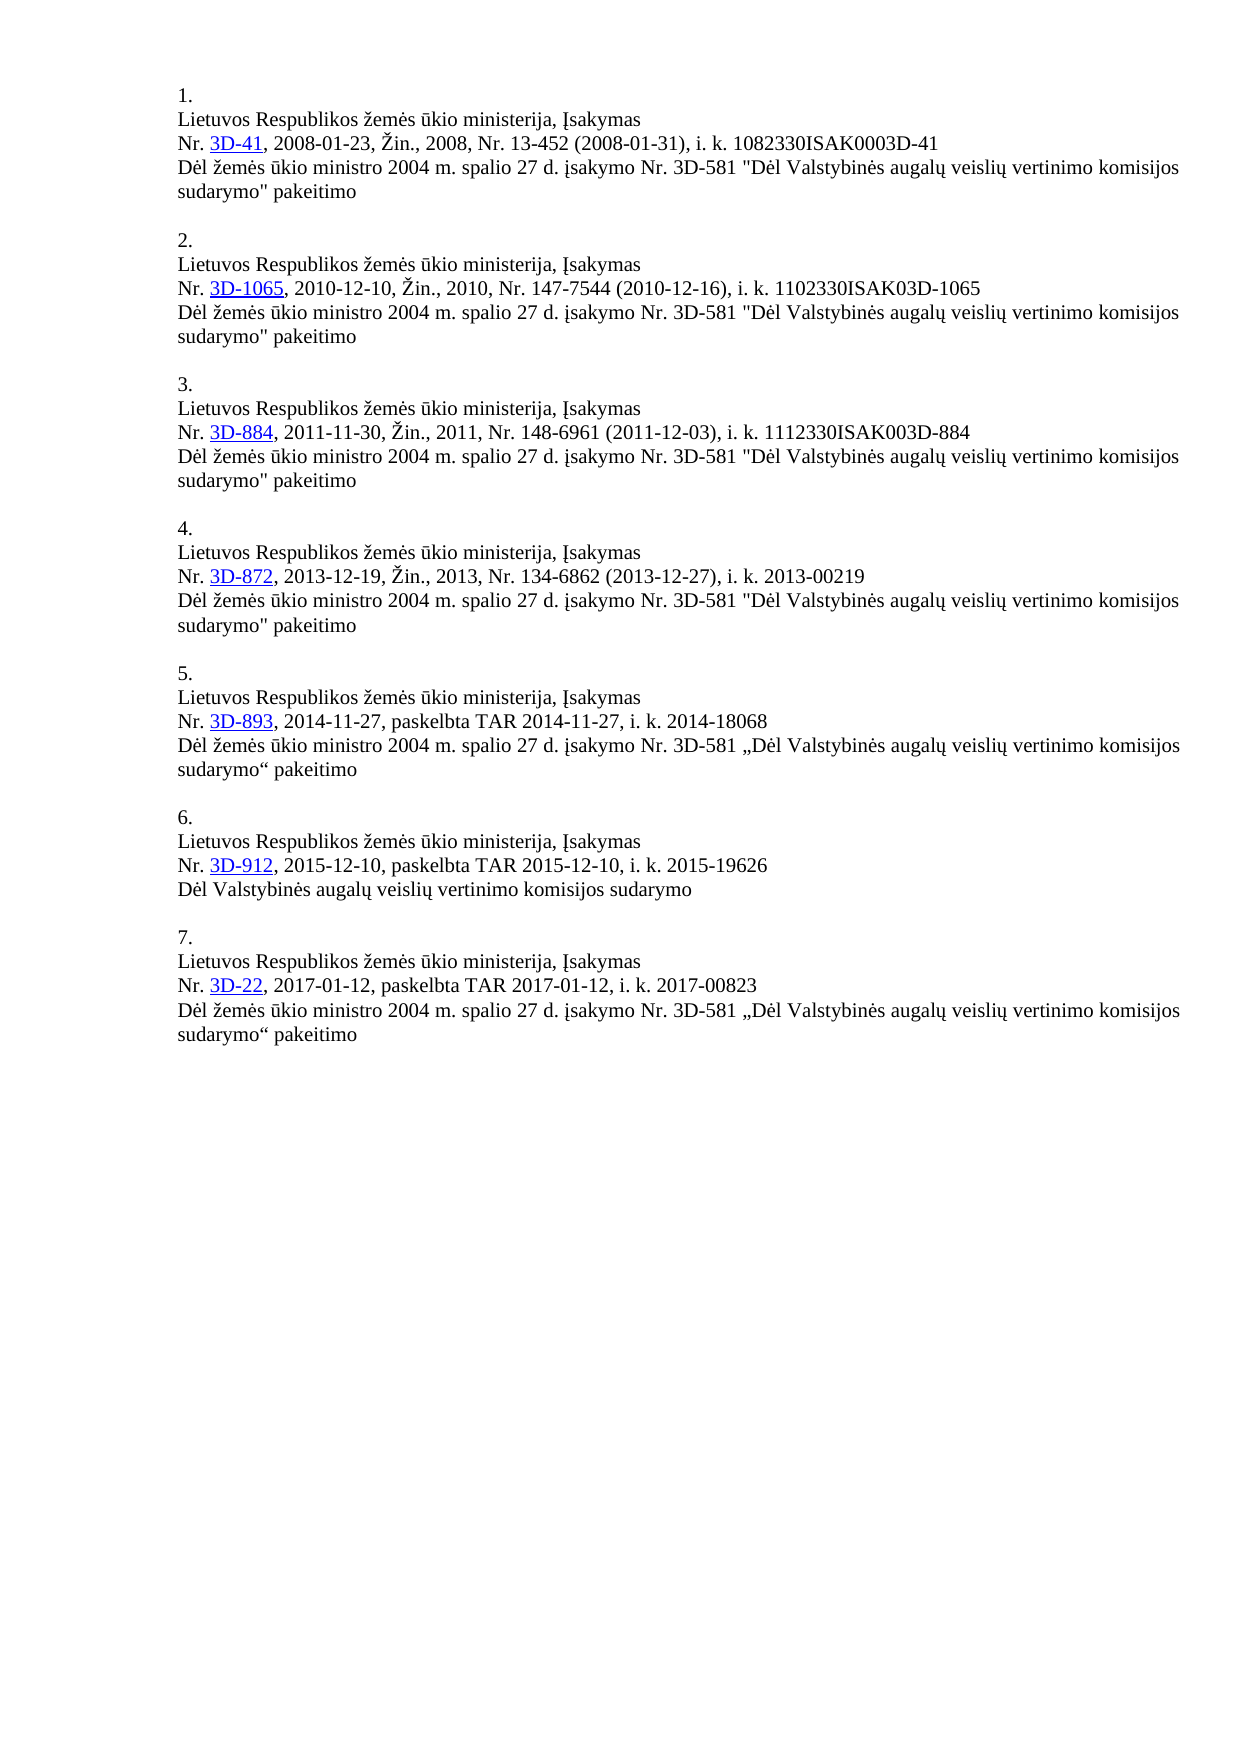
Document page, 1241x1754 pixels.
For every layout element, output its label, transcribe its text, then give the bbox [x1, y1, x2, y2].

text Lietuvos Respublikos žemės ūkio ministerija, Įsakymas [177, 396, 1181, 420]
text Dėl žemės ūkio ministro 2004 m. spalio 27 d. įsakymo Nr. 3D-581 "Dėl Valstybinės augalų veislių vertinimo komisijos sudarymo" pakeitimo [177, 588, 1181, 637]
text Nr. 3D-893, 2014-11-27, paskelbta TAR 2014-11-27, i. k. 2014-18068 [177, 709, 1181, 733]
text Dėl žemės ūkio ministro 2004 m. spalio 27 d. įsakymo Nr. 3D-581 „Dėl Valstybinės augalų veislių vertinimo komisijos sudarymo“ pakeitimo [177, 997, 1181, 1046]
text Nr. 3D-884, 2011-11-30, Žin., 2011, Nr. 148-6961 (2011-12-03), i. k. 1112330ISAK003D-884 [177, 420, 1181, 444]
text Lietuvos Respublikos žemės ūkio ministerija, Įsakymas [177, 540, 1181, 564]
text Dėl žemės ūkio ministro 2004 m. spalio 27 d. įsakymo Nr. 3D-581 „Dėl Valstybinės augalų veislių vertinimo komisijos sudarymo“ pakeitimo [177, 733, 1181, 781]
text 2. [177, 227, 1181, 252]
text 4. [177, 516, 1181, 540]
text 1. [177, 83, 1181, 107]
text Lietuvos Respublikos žemės ūkio ministerija, Įsakymas [177, 829, 1181, 853]
text Lietuvos Respublikos žemės ūkio ministerija, Įsakymas [177, 107, 1181, 131]
text Dėl Valstybinės augalų veislių vertinimo komisijos sudarymo [177, 877, 1181, 901]
text 6. [177, 805, 1181, 829]
text 7. [177, 925, 1181, 949]
text Lietuvos Respublikos žemės ūkio ministerija, Įsakymas [177, 949, 1181, 973]
text Lietuvos Respublikos žemės ūkio ministerija, Įsakymas [177, 252, 1181, 276]
text 5. [177, 661, 1181, 685]
text Dėl žemės ūkio ministro 2004 m. spalio 27 d. įsakymo Nr. 3D-581 "Dėl Valstybinės augalų veislių vertinimo komisijos sudarymo" pakeitimo [177, 300, 1181, 348]
text Dėl žemės ūkio ministro 2004 m. spalio 27 d. įsakymo Nr. 3D-581 "Dėl Valstybinės augalų veislių vertinimo komisijos sudarymo" pakeitimo [177, 444, 1181, 492]
text Nr. 3D-41, 2008-01-23, Žin., 2008, Nr. 13-452 (2008-01-31), i. k. 1082330ISAK0003D-41 [177, 131, 1181, 155]
text Nr. 3D-872, 2013-12-19, Žin., 2013, Nr. 134-6862 (2013-12-27), i. k. 2013-00219 [177, 564, 1181, 588]
text Lietuvos Respublikos žemės ūkio ministerija, Įsakymas [177, 685, 1181, 709]
text 3. [177, 372, 1181, 396]
text Nr. 3D-1065, 2010-12-10, Žin., 2010, Nr. 147-7544 (2010-12-16), i. k. 1102330ISAK03D-1065 [177, 276, 1181, 300]
text Nr. 3D-22, 2017-01-12, paskelbta TAR 2017-01-12, i. k. 2017-00823 [177, 973, 1181, 997]
text Dėl žemės ūkio ministro 2004 m. spalio 27 d. įsakymo Nr. 3D-581 "Dėl Valstybinės augalų veislių vertinimo komisijos sudarymo" pakeitimo [177, 155, 1181, 203]
text Nr. 3D-912, 2015-12-10, paskelbta TAR 2015-12-10, i. k. 2015-19626 [177, 853, 1181, 877]
